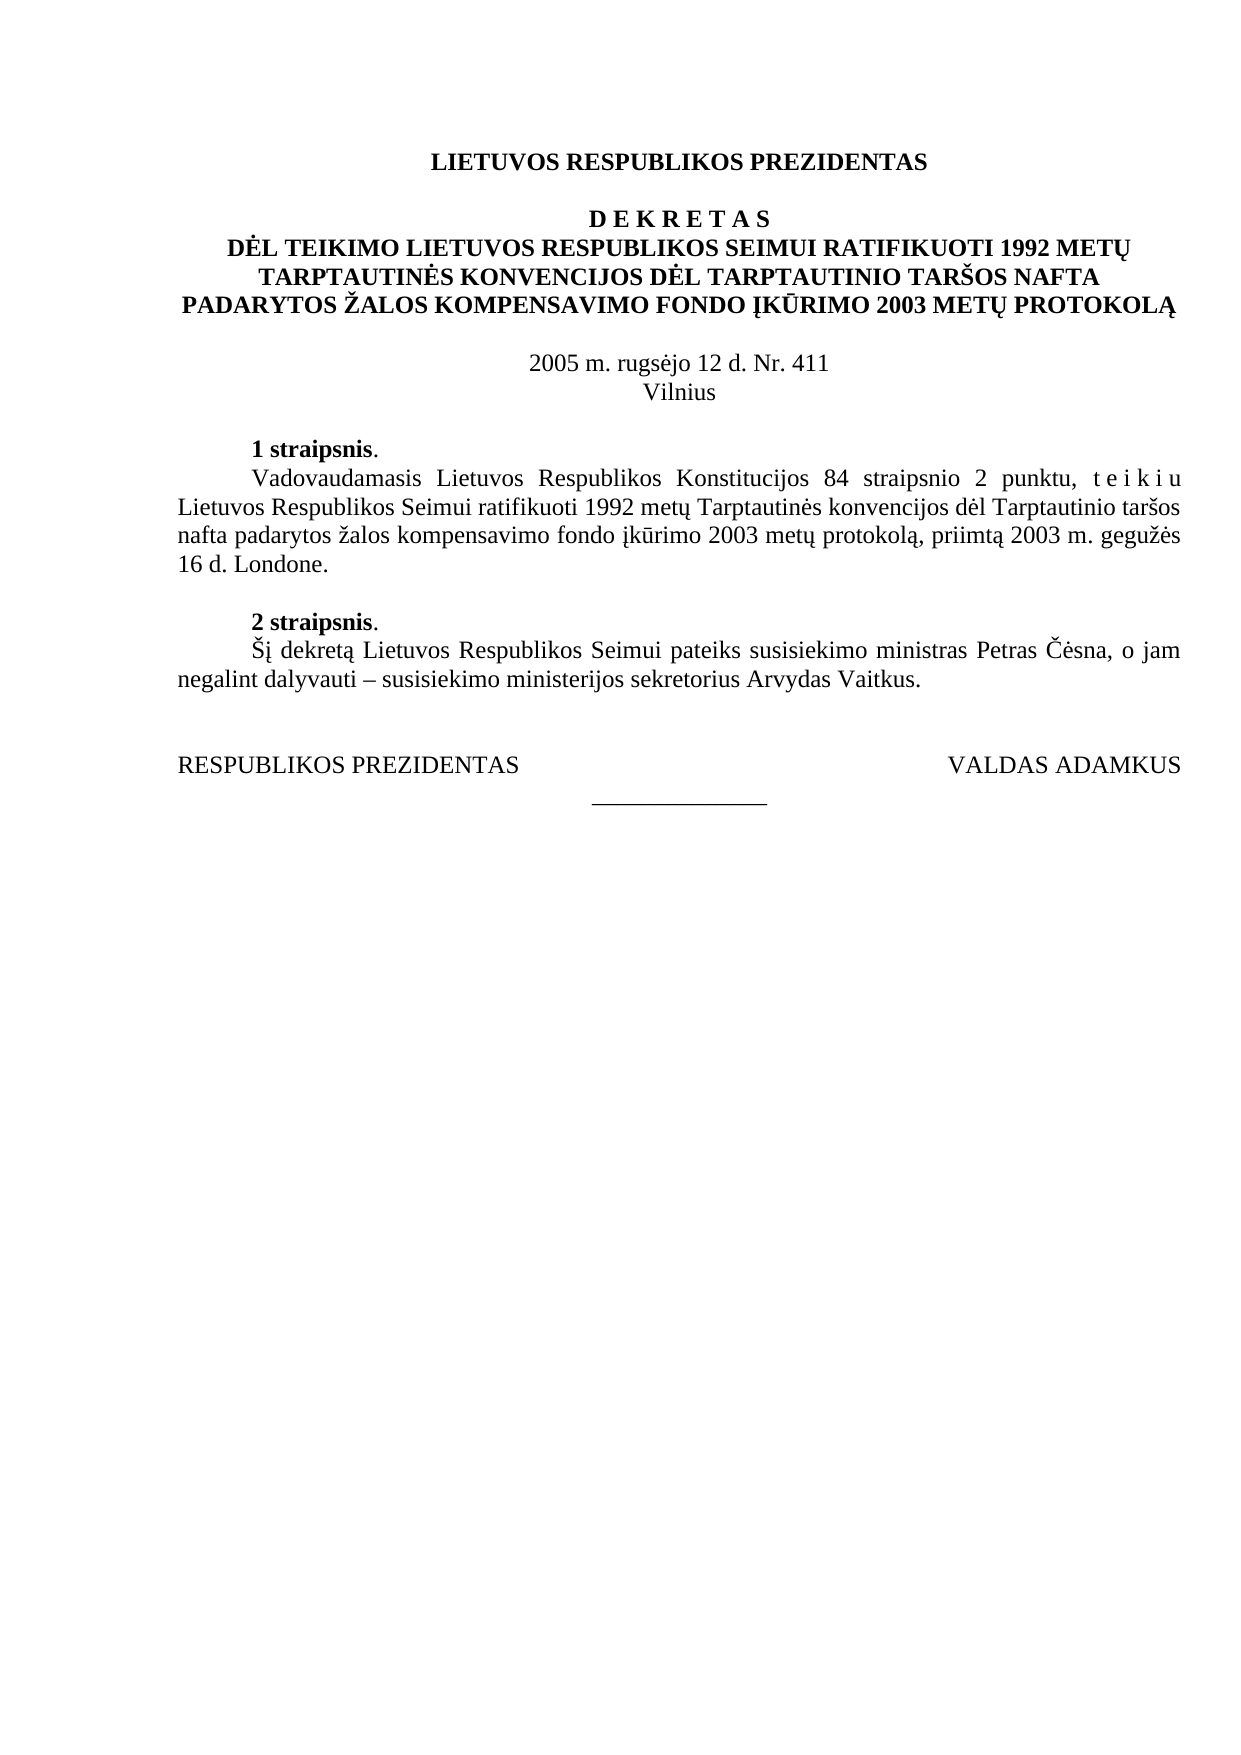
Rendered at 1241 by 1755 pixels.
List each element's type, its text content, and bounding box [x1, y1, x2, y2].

text Šį dekretą Lietuvos Respublikos Seimui pateiks susisiekimo ministras Petras Čėsna, o jam negalint dalyvauti – susisiekimo ministerijos sekretorius Arvydas Vaitkus. [177, 636, 1181, 693]
text ______________ [177, 779, 1181, 808]
text Vilnius [177, 377, 1181, 406]
text 2005 m. rugsėjo 12 d. Nr. 411 [177, 348, 1181, 377]
text D E K R E T A S [177, 204, 1181, 233]
text 1 straipsnis. [177, 434, 1181, 463]
text DĖL TEIKIMO LIETUVOS RESPUBLIKOS SEIMUI RATIFIKUOTI 1992 METŲ TARPTAUTINĖS KONVENCIJOS DĖL TARPTAUTINIO TARŠOS NAFTA PADARYTOS ŽALOS KOMPENSAVIMO FONDO ĮKŪRIMO 2003 METŲ PROTOKOLĄ [177, 233, 1181, 319]
text Vadovaudamasis Lietuvos Respublikos Konstitucijos 84 straipsnio 2 punktu, teikiu Lietuvos Respublikos Seimui ratifikuoti 1992 metų Tarptautinės konvencijos dėl Tarptautinio taršos nafta padarytos žalos kompensavimo fondo įkūrimo 2003 metų protokolą, priimtą 2003 m. gegužės 16 d. Londone. [177, 463, 1181, 578]
text 2 straipsnis. [177, 607, 1181, 636]
text LIETUVOS RESPUBLIKOS PREZIDENTAS [177, 147, 1181, 176]
text RESPUBLIKOS PREZIDENTAS VALDAS ADAMKUS [177, 751, 1181, 779]
